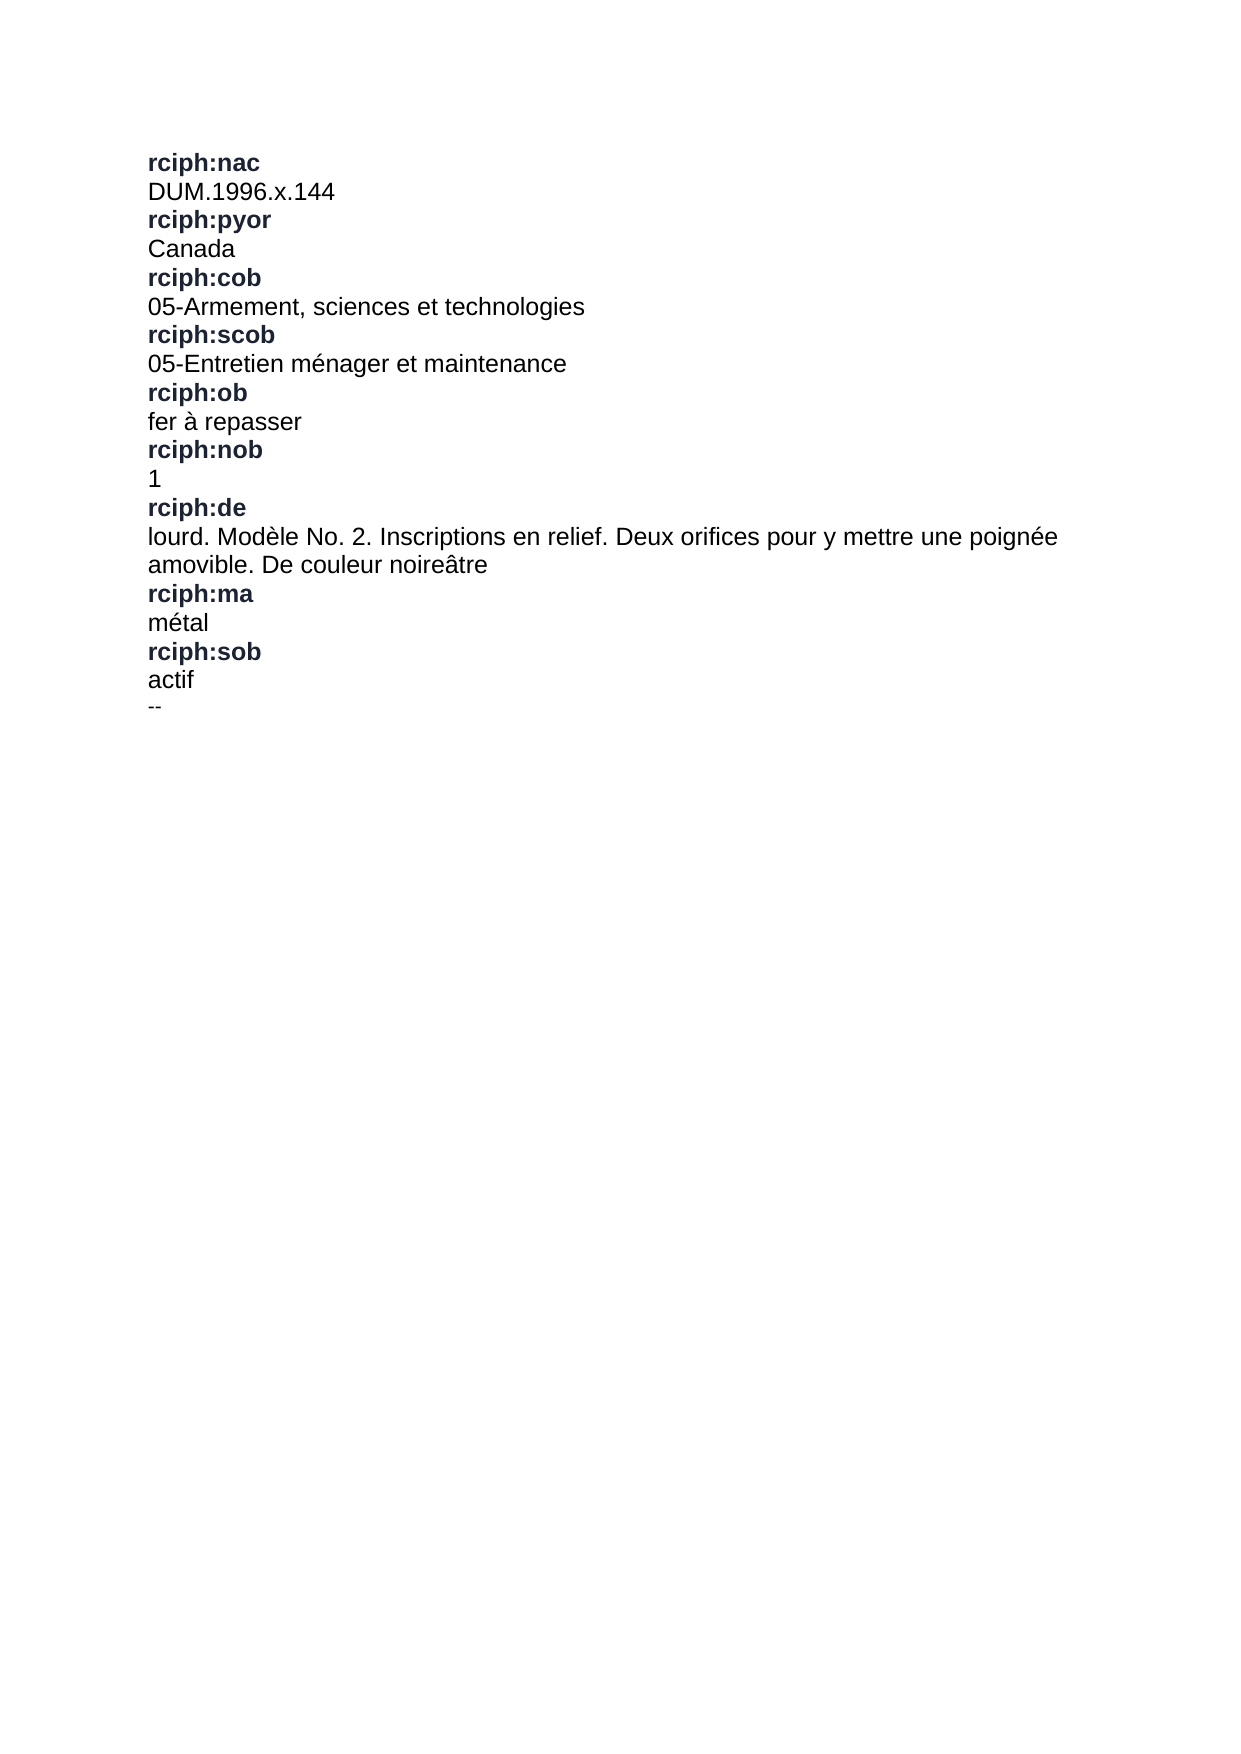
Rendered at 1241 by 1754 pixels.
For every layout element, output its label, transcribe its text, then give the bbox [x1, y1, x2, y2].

text rciph:sob [148, 636, 1092, 665]
text rciph:de [148, 493, 1092, 521]
text actif [148, 665, 1092, 694]
text rciph:ma [148, 579, 1092, 608]
text rciph:nob [148, 435, 1092, 464]
text rciph:scob [148, 320, 1092, 349]
text 05-Entretien ménager et maintenance [148, 349, 1092, 378]
text rciph:cob [148, 263, 1092, 291]
text -- [148, 694, 1092, 718]
text 05-Armement, sciences et technologies [148, 291, 1092, 320]
text 1 [148, 464, 1092, 493]
text rciph:nac [148, 148, 1092, 176]
text rciph:pyor [148, 205, 1092, 234]
text DUM.1996.x.144 [148, 176, 1092, 205]
text Canada [148, 234, 1092, 263]
text fer à repasser [148, 406, 1092, 435]
text rciph:ob [148, 378, 1092, 406]
text métal [148, 608, 1092, 636]
text lourd. Modèle No. 2. Inscriptions en relief. Deux orifices pour y mettre une poignée amovible. De couleur noireâtre [148, 521, 1092, 579]
